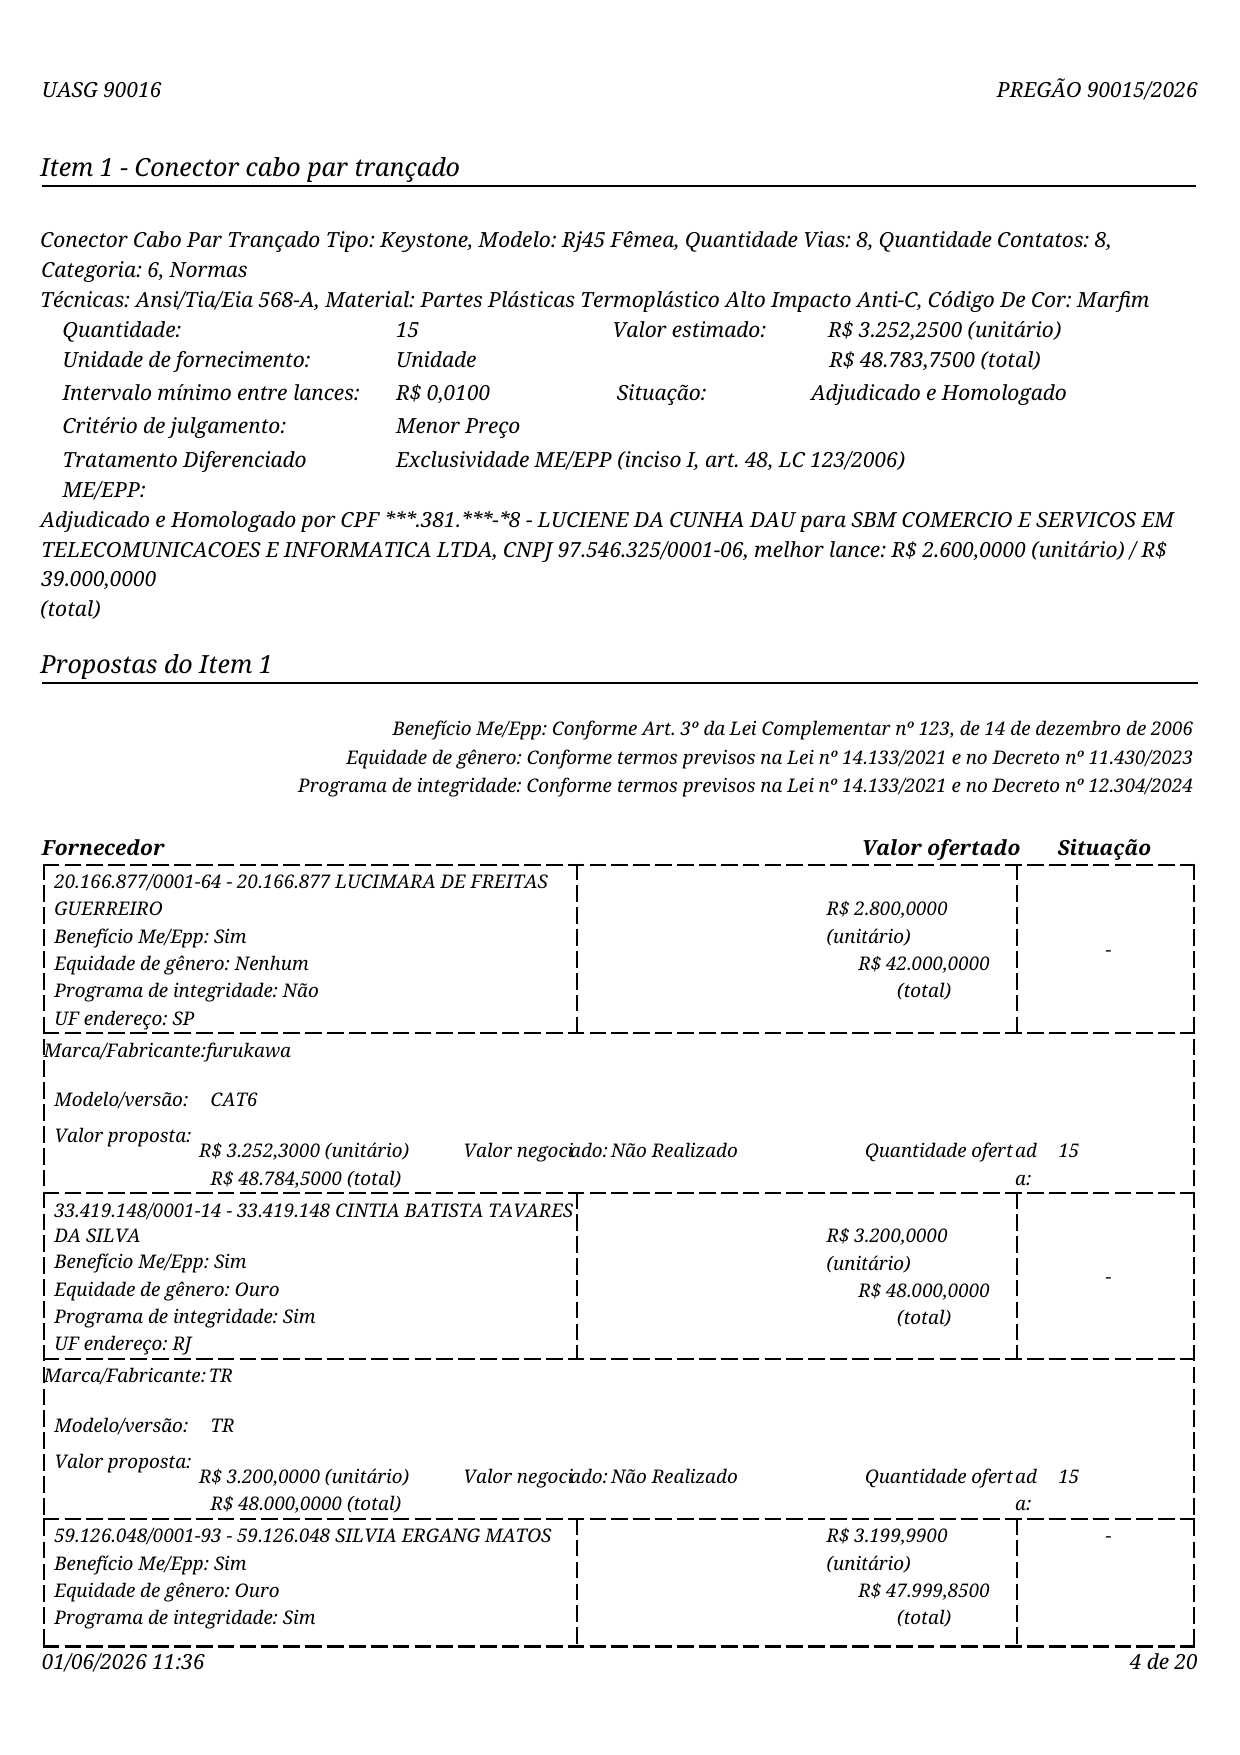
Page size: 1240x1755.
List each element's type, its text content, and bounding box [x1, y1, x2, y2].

text Técnicas: Ansi/Tia/Eia 568-A, Material: Partes Plásticas Termoplástico Alto Impacto Anti-C, Código De Cor: Marfim [40, 285, 1200, 313]
text Fornecedor Valor ofertado Situação [42, 833, 1200, 861]
table_cell R$ 0,0100 Situação: Adjudicado e Homologado [396, 378, 1069, 412]
table_cell R$ 3.252,3000 (unitário) Valor negoci R$ 48.784,5000 (total) [199, 1133, 577, 1192]
table_cell Critério de julgamento: [63, 412, 396, 445]
table_cell Unidade R$ 48.783,7500 (total) [396, 345, 1069, 378]
text Benefício Me/Epp: Conforme Art. 3º da Lei Complementar nº 123, de 14 de dezembro de 2006 [42, 716, 1195, 741]
table_cell ada: [1017, 1133, 1048, 1192]
table_cell [1101, 1358, 1194, 1409]
table_cell R$ 3.200,0000 (unitário) Valor negoci R$ 48.000,0000 (total) [199, 1458, 577, 1518]
text Conector Cabo Par Trançado Tipo: Keystone, Modelo: Rj45 Fêmea, Quantidade Vias: 8, Quantidade Contatos: 8, Categoria: 6, Normas [40, 226, 1200, 283]
table_cell [1017, 1518, 1101, 1645]
text Programa de integridade: Conforme termos previsos na Lei nº 14.133/2021 e no Decreto nº 12.304/2024 [42, 772, 1195, 798]
table_header Quantidade: [63, 315, 396, 345]
text Propostas do Item 1 [40, 647, 1200, 681]
table_cell - [1101, 1518, 1194, 1645]
table_cell TR [199, 1409, 577, 1458]
table_cell Marca/Fabricante: furukawa [44, 1032, 577, 1083]
table_cell [1101, 1458, 1194, 1518]
table_cell Quantidade ofert [826, 1458, 1017, 1518]
table_cell ado: Não Realizado [577, 1133, 826, 1192]
table_cell [1101, 1032, 1194, 1083]
table_header 20.166.877/0001-64 - 20.166.877 LUCIMARA DE FREITAS GUERREIRO Benefício Me/Epp: Sim Equidade de gênero: Nenhum Programa de integridade: Não UF endereço: SP [44, 864, 577, 1032]
table_cell R$ 3.200,0000 (unitário) R$ 48.000,0000 (total) [826, 1192, 1017, 1358]
table_cell Menor Preço [396, 412, 1069, 445]
text Adjudicado e Homologado por CPF ***.381.***-*8 - LUCIENE DA CUNHA DAU para SBM COMERCIO E SERVICOS EM TELECOMUNICACOES E INFORMATICA LTDA, CNPJ 97.546.325/0001-06, melhor lance: R$ 2.600,0000 (unitário) / R$ 39.000,0000 [40, 506, 1200, 593]
table_cell Tratamento Diferenciado ME/EPP: [63, 445, 396, 506]
table_cell [1017, 1358, 1101, 1409]
table_cell [577, 1358, 826, 1409]
table_cell [1017, 1409, 1101, 1458]
text Item 1 - Conector cabo par trançado [40, 150, 1200, 184]
table_cell 15 [1048, 1458, 1101, 1518]
table_cell 33.419.148/0001-14 - 33.419.148 CINTIA BATISTA TAVARES DA SILVA Benefício Me/Epp: Sim Equidade de gênero: Ouro Programa de integridade: Sim UF endereço: RJ [44, 1192, 577, 1358]
table_header [577, 864, 826, 1032]
table_cell [826, 1358, 1017, 1409]
table_cell ada: [1017, 1458, 1048, 1518]
table_cell [826, 1409, 1017, 1458]
table_cell [1101, 1084, 1194, 1133]
table_cell [1101, 1409, 1194, 1458]
table_cell [1017, 1084, 1101, 1133]
table_cell 59.126.048/0001-93 - 59.126.048 SILVIA ERGANG MATOS Benefício Me/Epp: Sim Equidade de gênero: Ouro Programa de integridade: Sim [44, 1518, 577, 1645]
table_cell Modelo/versão: Valor proposta: [44, 1409, 199, 1518]
table_cell ado: Não Realizado [577, 1458, 826, 1518]
table_cell [1017, 1032, 1101, 1083]
text (total) [40, 594, 1200, 623]
table_cell [577, 1409, 826, 1458]
table_header 15 Valor estimado: R$ 3.252,2500 (unitário) [396, 315, 1069, 345]
table_cell [577, 1032, 826, 1083]
table_cell [577, 1518, 826, 1645]
table_header - [1101, 864, 1194, 1032]
table_cell R$ 3.199,9900 (unitário) R$ 47.999,8500 (total) [826, 1518, 1017, 1645]
text Equidade de gênero: Conforme termos previsos na Lei nº 14.133/2021 e no Decreto nº 11.430/2023 [42, 744, 1195, 769]
table_cell Quantidade ofert [826, 1133, 1017, 1192]
table_header [1017, 864, 1101, 1032]
table_header R$ 2.800,0000 (unitário) R$ 42.000,0000 (total) [826, 864, 1017, 1032]
table_cell Modelo/versão: Valor proposta: [44, 1084, 199, 1192]
table_cell Intervalo mínimo entre lances: [63, 378, 396, 412]
table_cell [826, 1084, 1017, 1133]
table_cell [577, 1084, 826, 1133]
table_cell [1017, 1192, 1101, 1358]
table_cell Exclusividade ME/EPP (inciso I, art. 48, LC 123/2006) [396, 445, 1069, 506]
table_cell [577, 1192, 826, 1358]
table_cell [826, 1032, 1017, 1083]
table_cell Unidade de fornecimento: [63, 345, 396, 378]
table_cell Marca/Fabricante: TR [44, 1358, 577, 1409]
table_cell 15 [1048, 1133, 1101, 1192]
table_cell - [1101, 1192, 1194, 1358]
table_cell CAT6 [199, 1084, 577, 1133]
table_cell [1101, 1133, 1194, 1192]
